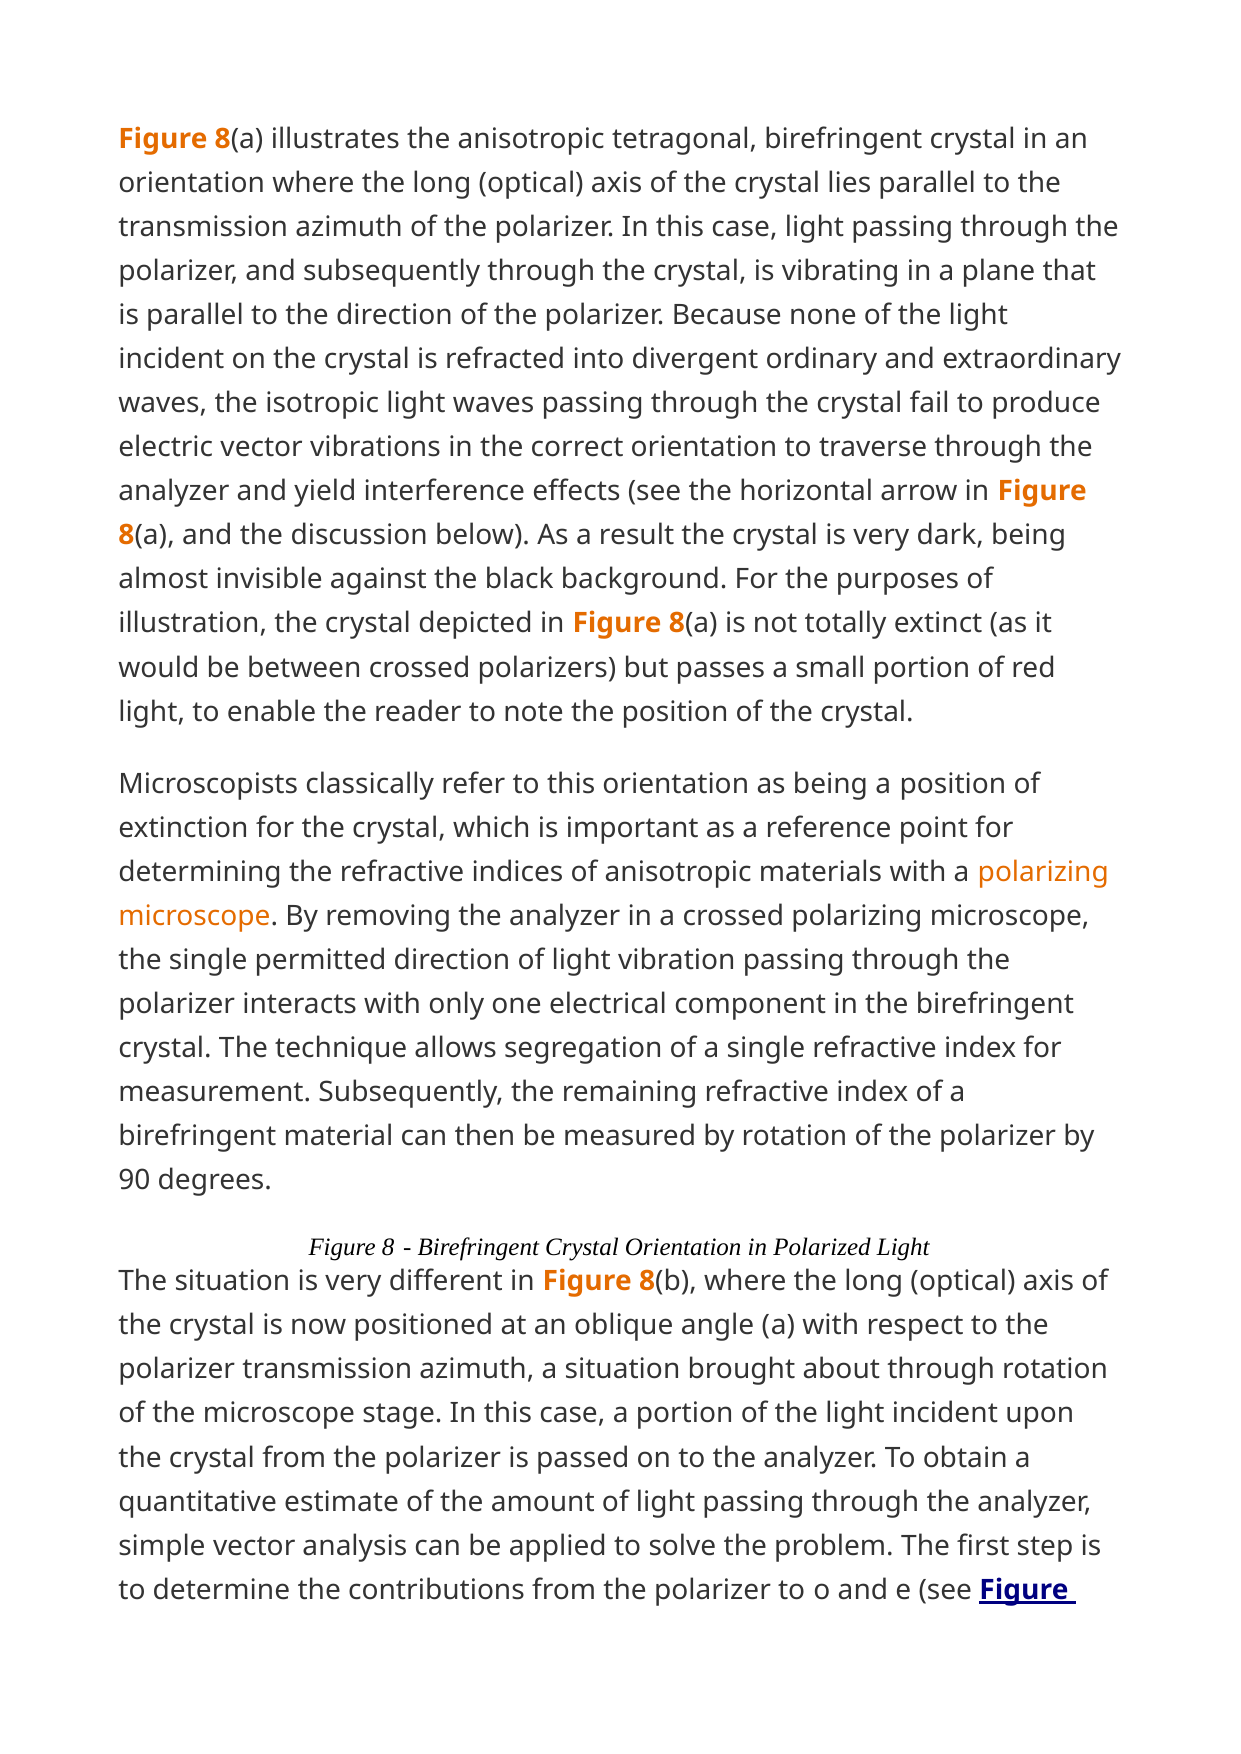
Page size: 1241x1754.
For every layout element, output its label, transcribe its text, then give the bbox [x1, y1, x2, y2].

text Figure 8(a) illustrates the anisotropic tetragonal, birefringent crystal in an orientation where the long (optical) axis of the crystal lies parallel to the transmission azimuth of the polarizer. In this case, light passing through the polarizer, and subsequently through the crystal, is vibrating in a plane that is parallel to the direction of the polarizer. Because none of the light incident on the crystal is refracted into divergent ordinary and extraordinary waves, the isotropic light waves passing through the crystal fail to produce electric vector vibrations in the correct orientation to traverse through the analyzer and yield interference effects (see the horizontal arrow in Figure 8(a), and the discussion below). As a result the crystal is very dark, being almost invisible against the black background. For the purposes of illustration, the crystal depicted in Figure 8(a) is not totally extinct (as it would be between crossed polarizers) but passes a small portion of red light, to enable the reader to note the position of the crystal. [118, 118, 1122, 729]
subtitle Figure 8 - Birefringent Crystal Orientation in Polarized Light [118, 1232, 1122, 1261]
text Microscopists classically refer to this orientation as being a position of extinction for the crystal, which is important as a reference point for determining the refractive indices of anisotropic materials with a polarizing microscope. By removing the analyzer in a crossed polarizing microscope, the single permitted direction of light vibration passing through the polarizer interacts with only one electrical component in the birefringent crystal. The technique allows segregation of a single refractive index for measurement. Subsequently, the remaining refractive index of a birefringent material can then be measured by rotation of the polarizer by 90 degrees. [118, 763, 1122, 1198]
text The situation is very different in Figure 8(b), where the long (optical) axis of the crystal is now positioned at an oblique angle (a) with respect to the polarizer transmission azimuth, a situation brought about through rotation of the microscope stage. In this case, a portion of the light incident upon the crystal from the polarizer is passed on to the analyzer. To obtain a quantitative estimate of the amount of light passing through the analyzer, simple vector analysis can be applied to solve the problem. The first step is to determine the contributions from the polarizer to o and e (see Figure [118, 1261, 1122, 1607]
